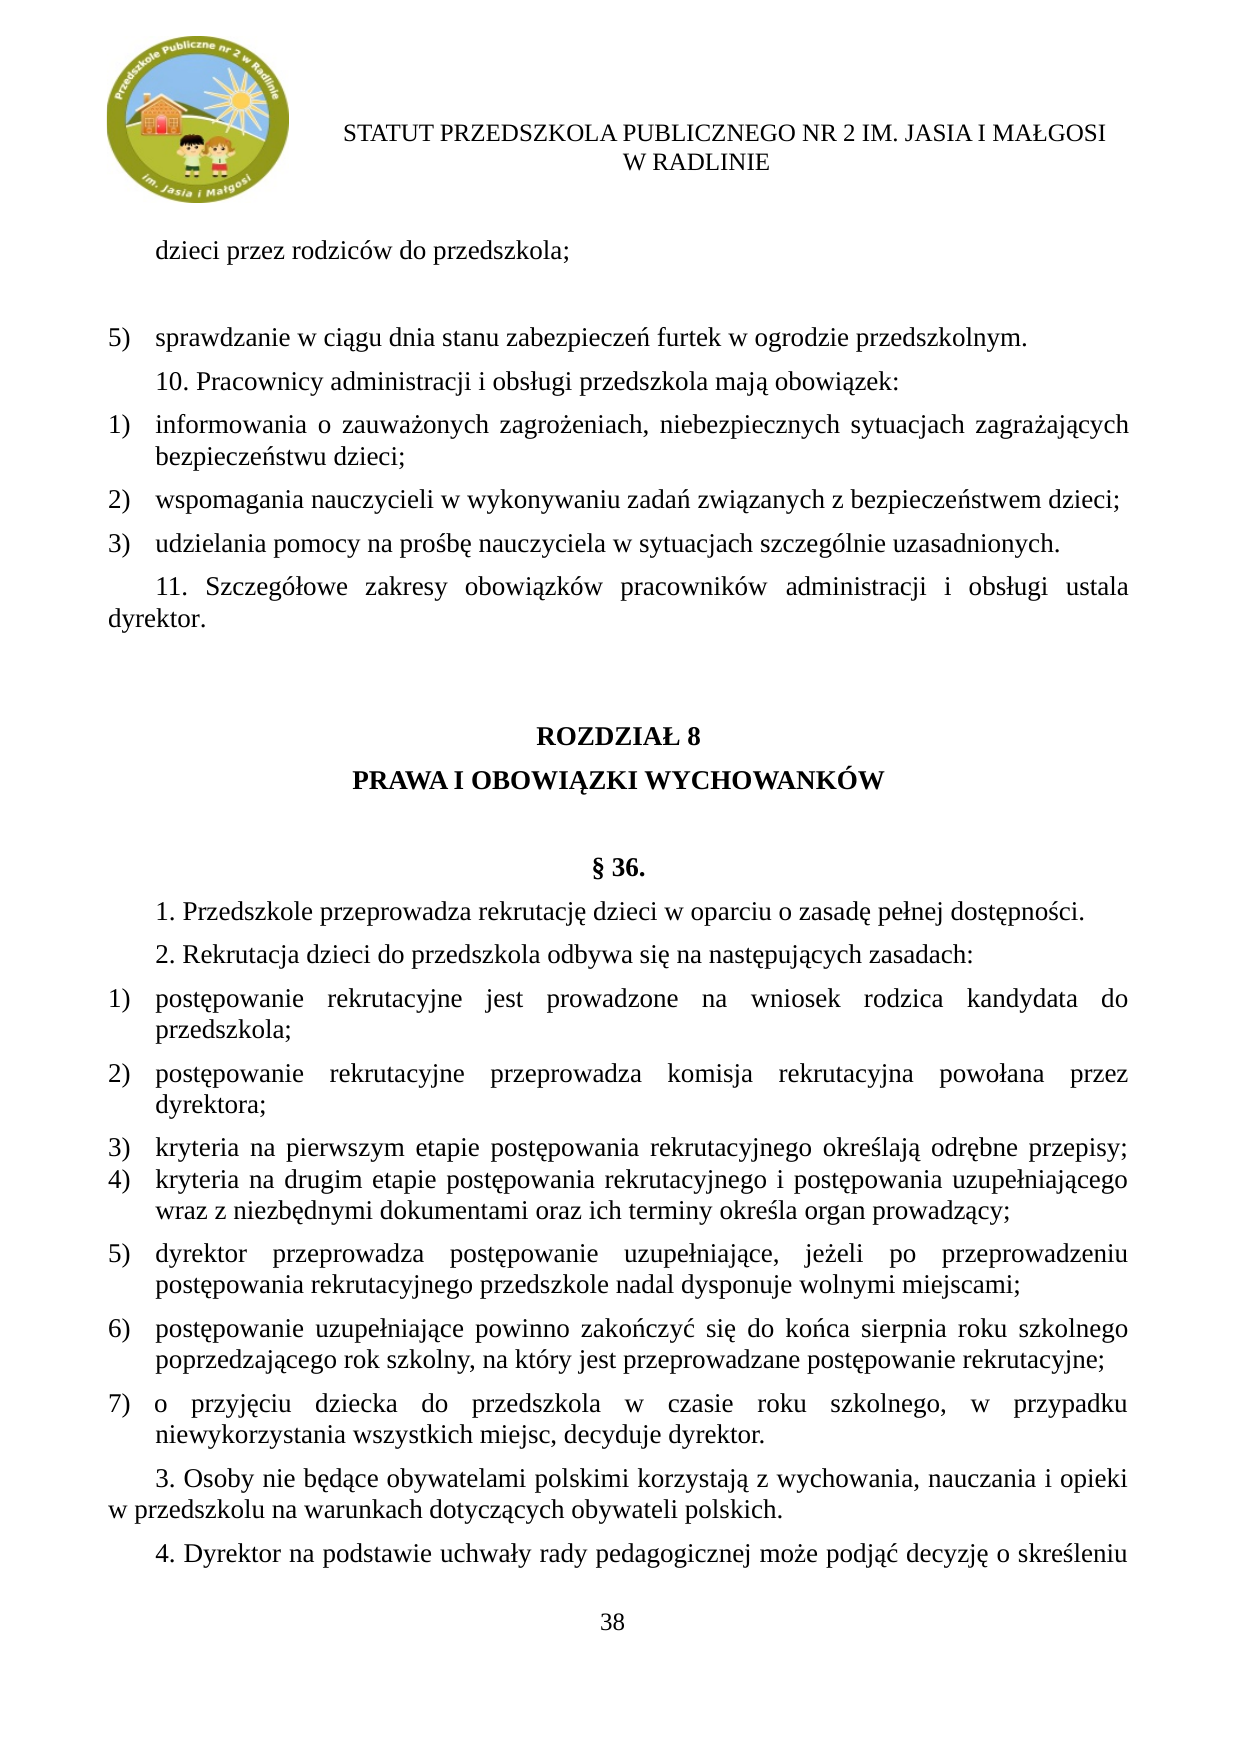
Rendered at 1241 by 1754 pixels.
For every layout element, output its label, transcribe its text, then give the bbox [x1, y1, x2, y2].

list 10. Pracownicy administracji i obsługi przedszkola mają obowiązek: [108, 365, 1129, 396]
list 1) postępowanie rekrutacyjne jest prowadzone na wniosek rodzica kandydata do przedszkola; [108, 982, 1129, 1044]
picture [106, 36, 289, 203]
list postępowanie uzupełniające powinno zakończyć się do końca sierpnia roku szkolnego poprzedzającego rok szkolny, na który jest przeprowadzane postępowanie rekrutacyjne; [108, 1312, 1129, 1374]
list 2. Rekrutacja dzieci do przedszkola odbywa się na następujących zasadach: [108, 938, 1129, 969]
list 3. Osoby nie będące obywatelami polskimi korzystają z wychowania, nauczania i opieki w przedszkolu na warunkach dotyczących obywateli polskich. [108, 1462, 1129, 1524]
list 11. Szczegółowe zakresy obowiązków pracowników administracji i obsługi ustala dyrektor. [108, 571, 1129, 633]
list 1) informowania o zauważonych zagrożeniach, niebezpiecznych sytuacjach zagrażających bezpieczeństwu dzieci; [108, 408, 1129, 471]
list 2) wspomagania nauczycieli w wykonywaniu zadań związanych z bezpieczeństwem dzieci; [108, 483, 1129, 514]
list dzieci przez rodziców do przedszkola; [108, 234, 1129, 265]
list sprawdzanie w ciągu dnia stanu zabezpieczeń furtek w ogrodzie przedszkolnym. [108, 321, 1129, 352]
list kryteria na pierwszym etapie postępowania rekrutacyjnego określają odrębne przepisy; 4) kryteria na drugim etapie postępowania rekrutacyjnego i postępowania uzupełniającego wraz z niezbędnymi dokumentami oraz ich terminy określa organ prowadzący; [108, 1132, 1129, 1225]
text ROZDZIAŁ 8 [108, 689, 1129, 751]
list 1. Przedszkole przeprowadza rekrutację dzieci w oparciu o zasadę pełnej dostępności. [108, 895, 1129, 926]
list 3) udzielania pomocy na prośbę nauczyciela w sytuacjach szczególnie uzasadnionych. [108, 527, 1129, 558]
list 7) o przyjęciu dziecka do przedszkola w czasie roku szkolnego, w przypadku niewykorzystania wszystkich miejsc, decyduje dyrektor. [108, 1387, 1129, 1449]
list 4. Dyrektor na podstawie uchwały rady pedagogicznej może podjąć decyzję o skreśleniu [108, 1537, 1129, 1568]
list § 36. [108, 851, 1129, 882]
list 2) postępowanie rekrutacyjne przeprowadza komisja rekrutacyjna powołana przez dyrektora; [108, 1057, 1129, 1119]
list dyrektor przeprowadza postępowanie uzupełniające, jeżeli po przeprowadzeniu postępowania rekrutacyjnego przedszkole nadal dysponuje wolnymi miejscami; [108, 1237, 1129, 1300]
text PRAWA I OBOWIĄZKI WYCHOWANKÓW [108, 764, 1129, 795]
